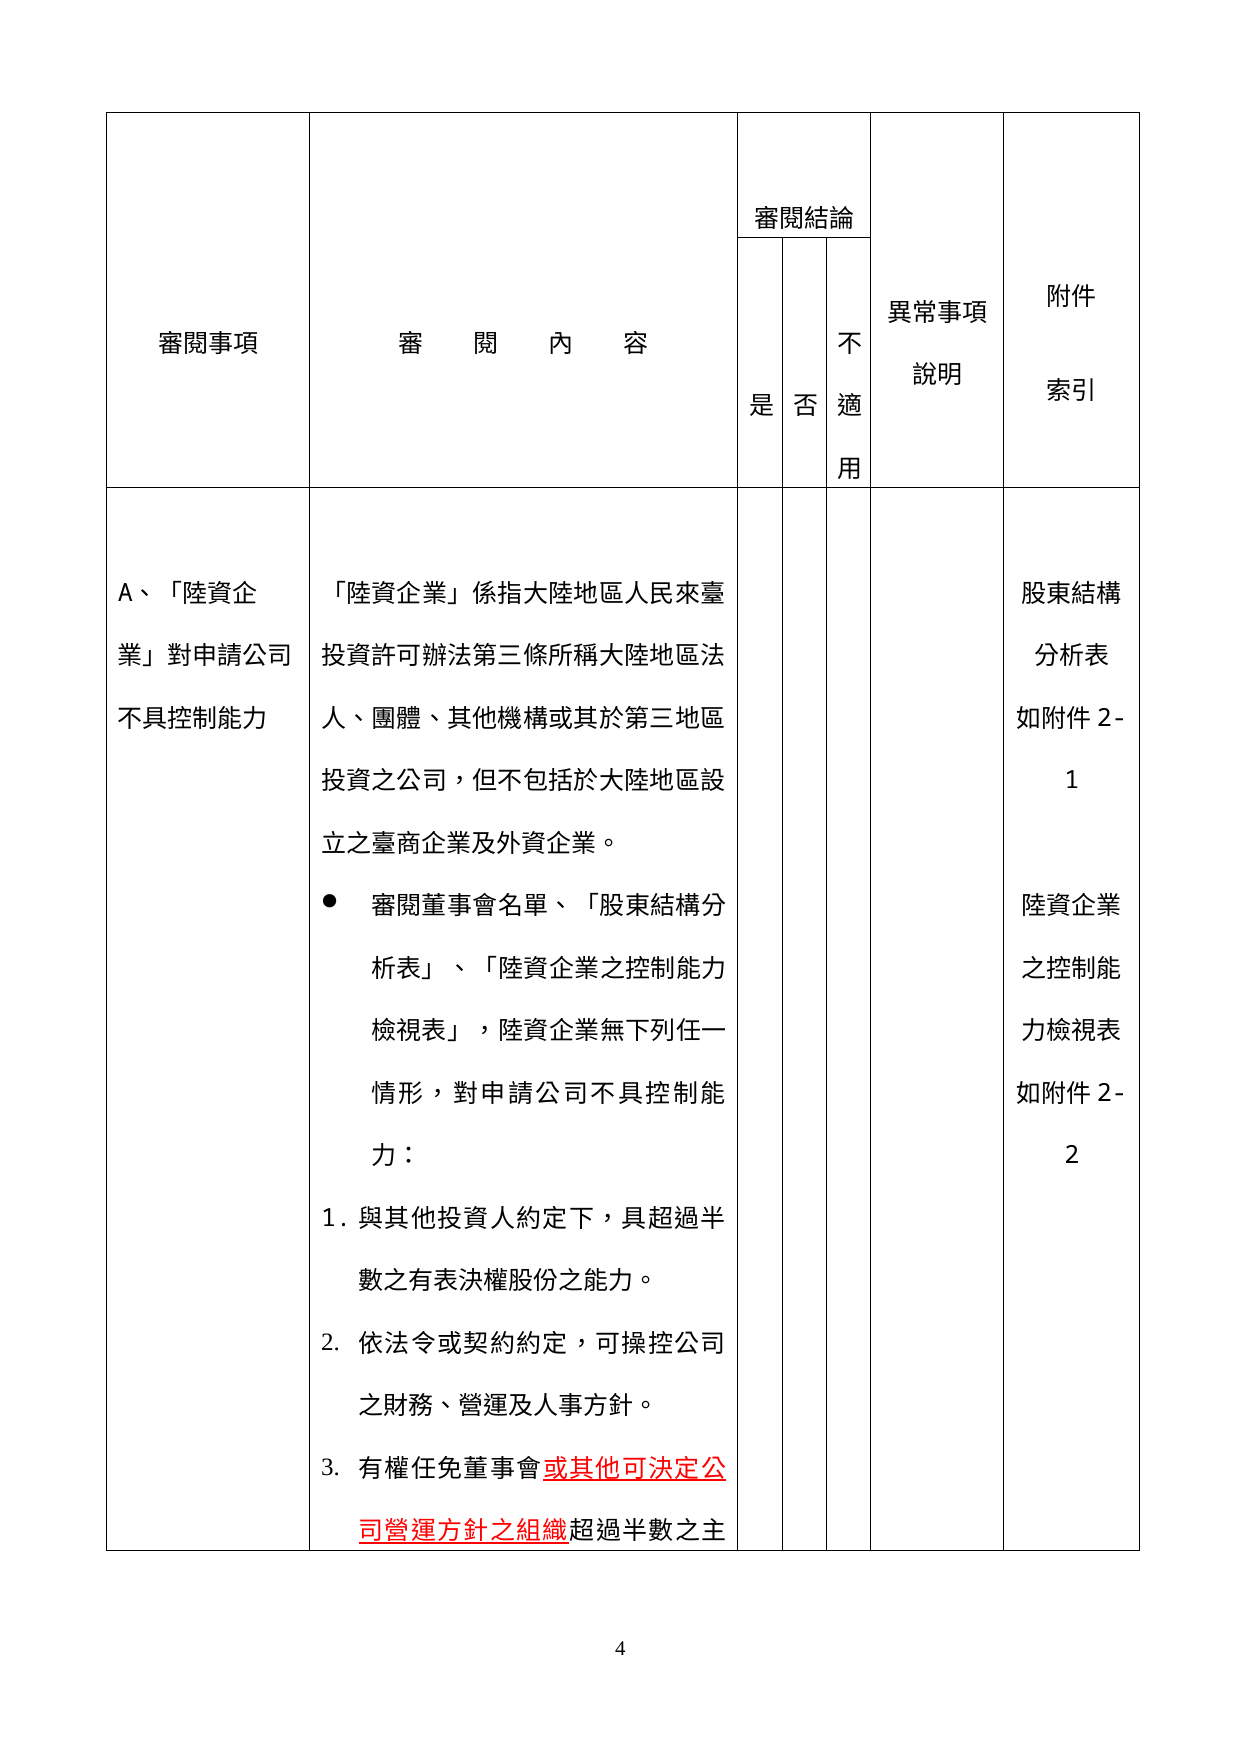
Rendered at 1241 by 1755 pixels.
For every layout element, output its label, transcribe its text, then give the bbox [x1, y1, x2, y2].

table_header 審 閱 內 容 [310, 113, 737, 487]
table_cell 否 [783, 238, 826, 487]
table_cell [738, 488, 782, 1550]
table_cell 股東結構分析表 如附件2-1 陸資企業之控制能力檢視表如附件2-2 [1004, 488, 1139, 1550]
table_cell [871, 488, 1003, 1550]
table_header 附件 索引 [1004, 113, 1139, 487]
table_cell 「陸資企業」係指大陸地區人民來臺投資許可辦法第三條所稱大陸地區法人、團體、其他機構或其於第三地區投資之公司，但不包括於大陸地區設立之臺商企業及外資企業。 審閱董事會名單、「股東結構分析表」、「陸資企業之控制能力檢視表」，陸資企業無下列任一情形，對申請公司不具控制能力： 與其他投資人約定下，具超過半數之有表決權股份之能力。 依法令或契約約定，可操控公司之財務、營運及人事方針。 有權任免董事會或其他可決定公司營運方針之組織超過半數之主 [310, 488, 737, 1550]
table_header 審閱事項 [107, 113, 309, 487]
table_cell 不適用 [827, 238, 870, 487]
table_header 審閱結論 [738, 113, 870, 237]
table_cell A、「陸資企業」對申請公司不具控制能力 [107, 488, 309, 1550]
table_cell [783, 488, 826, 1550]
table_header 異常事項說明 [871, 113, 1003, 487]
table_cell [827, 488, 870, 1550]
table_cell 是 [738, 238, 782, 487]
